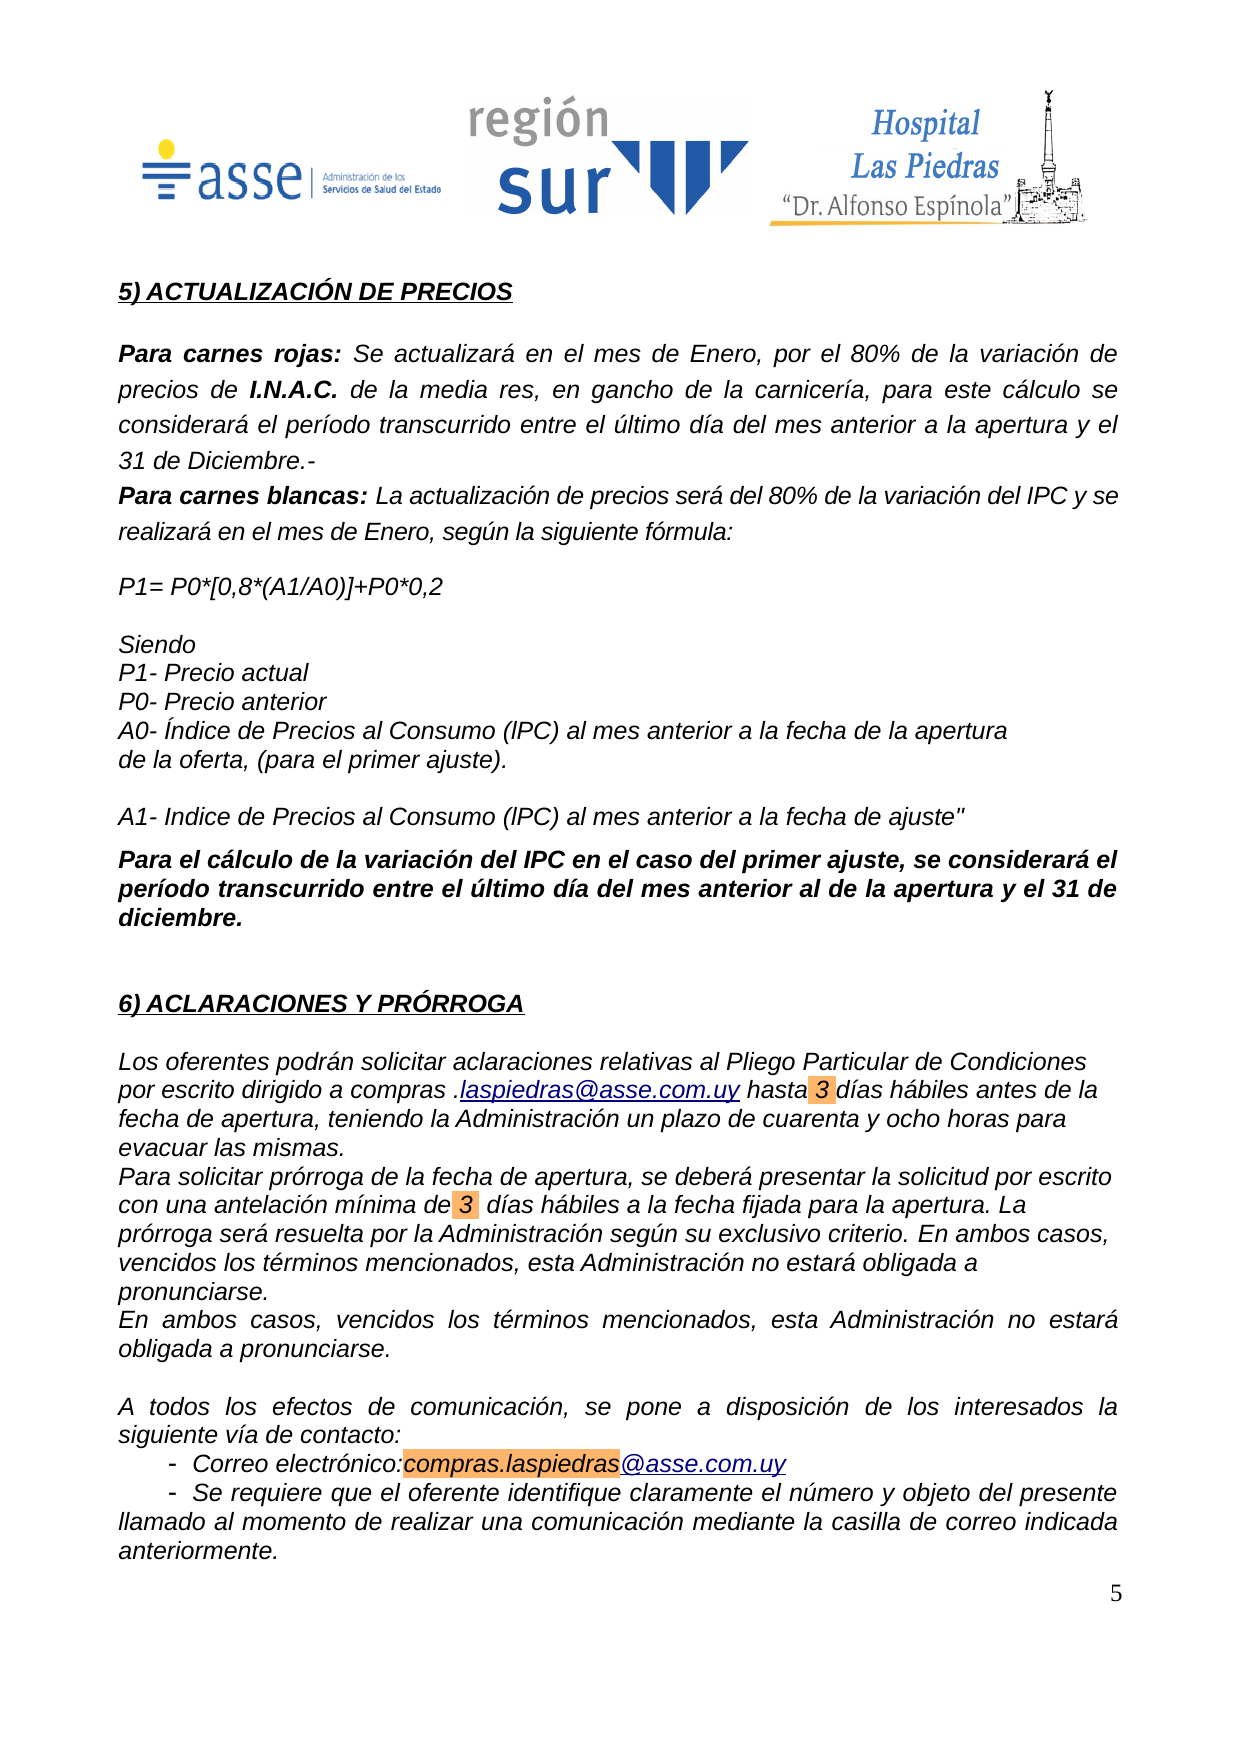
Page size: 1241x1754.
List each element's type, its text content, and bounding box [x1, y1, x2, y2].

text de la oferta, (para el primer ajuste). [118, 745, 1122, 773]
text A1- Indice de Precios al Consumo (lPC) al mes anterior a la fecha de ajuste" [118, 802, 1122, 831]
text P1= P0*[0,8*(A1/A0)]+P0*0,2 [118, 572, 1122, 601]
picture [769, 85, 1088, 236]
picture [129, 88, 457, 228]
text A todos los efectos de comunicación, se pone a disposición de los interesados la siguiente vía de contacto: [118, 1392, 1122, 1449]
text Siendo [118, 630, 1122, 658]
text Para el cálculo de la variación del IPC en el caso del primer ajuste, se considerará el período transcurrido entre el último día del mes anterior al de la apertura y el 31 de diciembre. [118, 846, 1122, 932]
list Correo electrónico:compras.laspiedras@asse.com.uy [118, 1449, 1122, 1478]
text 5) ACTUALIZACIÓN DE PRECIOS [118, 277, 1122, 306]
text Para carnes blancas: La actualización de precios será del 80% de la variación del IPC y se realizará en el mes de Enero, según la siguiente fórmula: [118, 476, 1122, 547]
text 6) ACLARACIONES Y PRÓRROGA [118, 989, 1122, 1018]
picture [469, 95, 749, 215]
list Se requiere que el oferente identifique claramente el número y objeto del presente llamado al momento de realizar una comunicación mediante la casilla de correo indicada anteriormente. [118, 1478, 1122, 1564]
text Los oferentes podrán solicitar aclaraciones relativas al Pliego Particular de Condiciones por escrito dirigido a compras .laspiedras@asse.com.uy hasta 3 días hábiles antes de la fecha de apertura, teniendo la Administración un plazo de cuarenta y ocho horas para evacuar las mismas. [118, 1047, 1122, 1162]
text Para carnes rojas: Se actualizará en el mes de Enero, por el 80% de la variación de precios de I.N.A.C. de la media res, en gancho de la carnicería, para este cálculo se considerará el período transcurrido entre el último día del mes anterior a la apertura y el 31 de Diciembre.- [118, 334, 1122, 476]
text P0- Precio anterior [118, 687, 1122, 716]
text P1- Precio actual [118, 658, 1122, 687]
text Para solicitar prórroga de la fecha de apertura, se deberá presentar la solicitud por escrito con una antelación mínima de 3 días hábiles a la fecha fijada para la apertura. La prórroga será resuelta por la Administración según su exclusivo criterio. En ambos casos, vencidos los términos mencionados, esta Administración no estará obligada a pronunciarse. [118, 1162, 1122, 1306]
text En ambos casos, vencidos los términos mencionados, esta Administración no estará obligada a pronunciarse. [118, 1306, 1122, 1363]
text A0- Índice de Precios al Consumo (lPC) al mes anterior a la fecha de la apertura [118, 716, 1122, 745]
